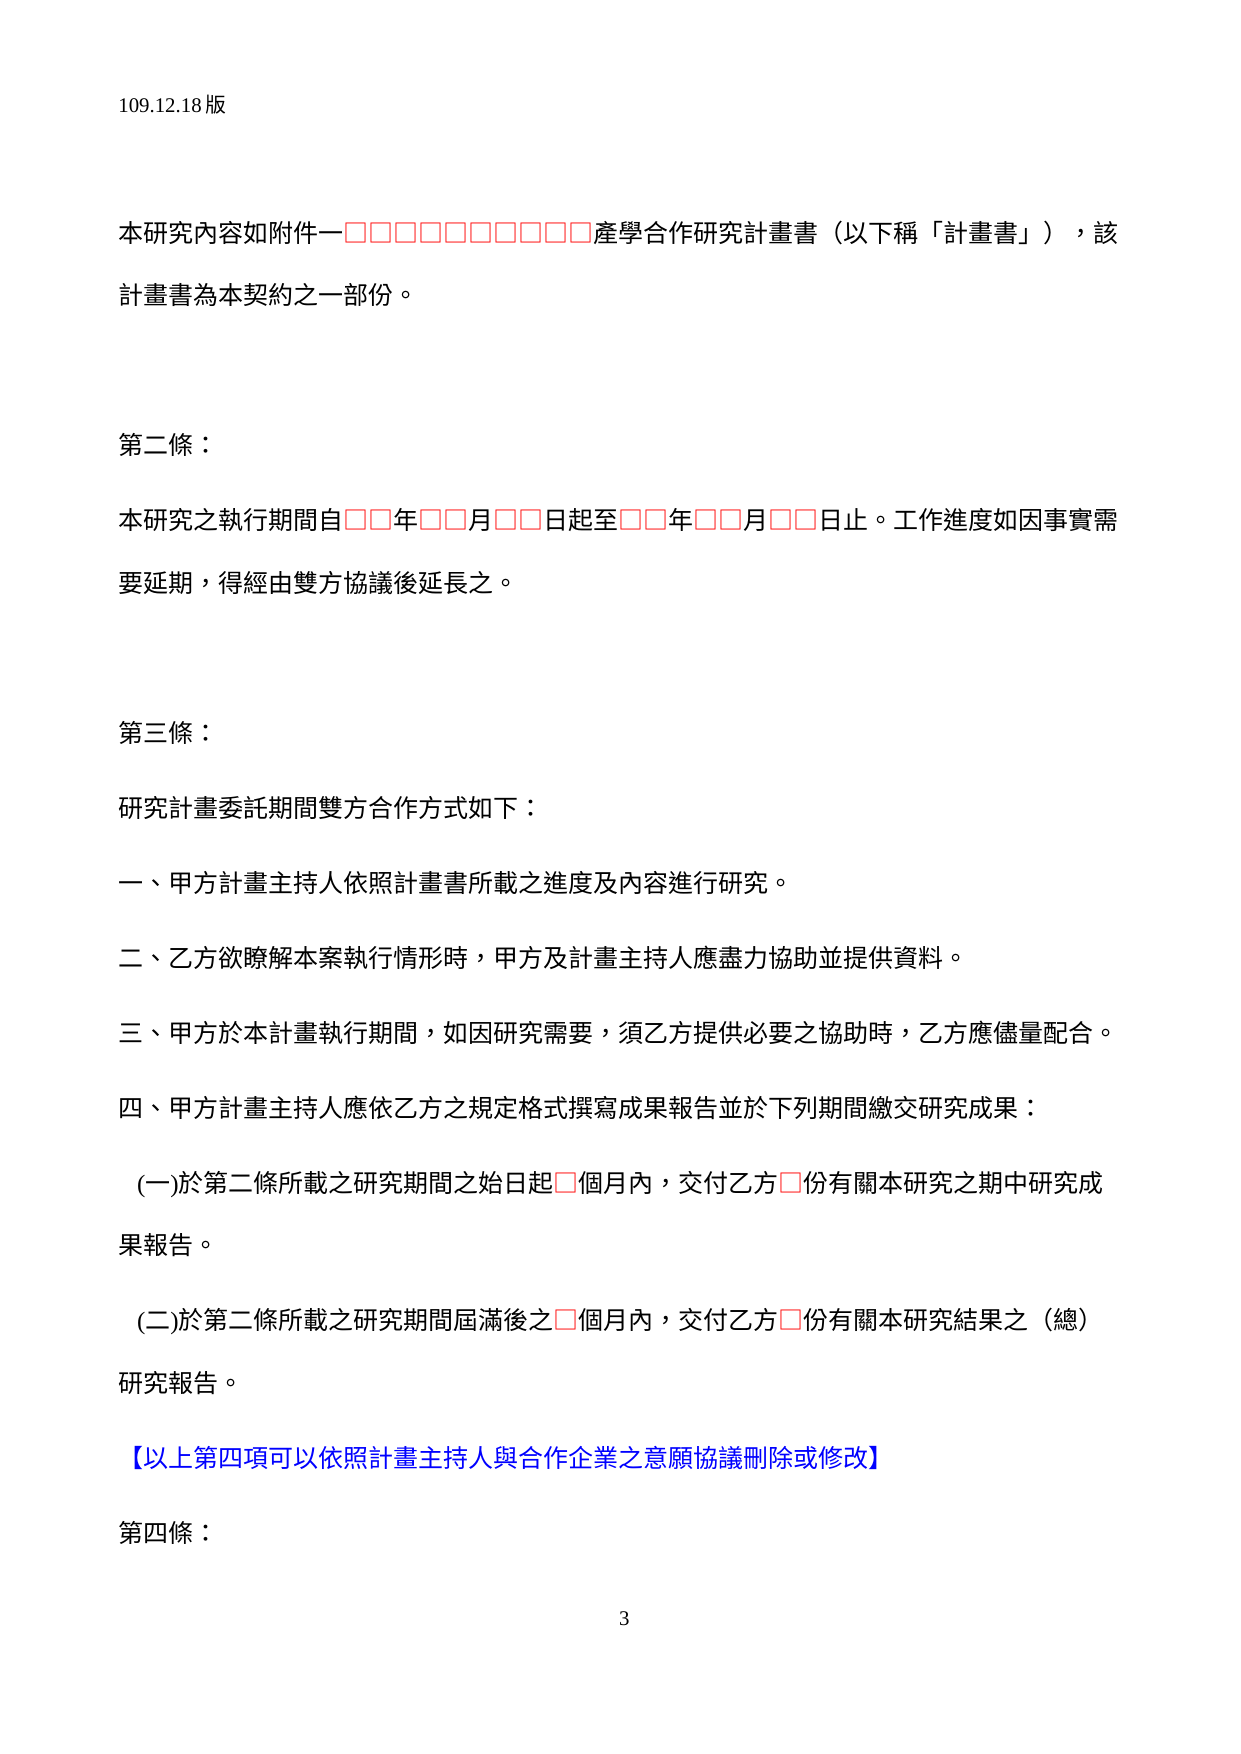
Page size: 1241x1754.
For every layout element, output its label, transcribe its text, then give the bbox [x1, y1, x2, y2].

text 第二條： [118, 402, 1122, 464]
text 四、甲方計畫主持人應依乙方之規定格式撰寫成果報告並於下列期間繳交研究成果： [118, 1064, 1122, 1127]
text 【以上第四項可以依照計畫主持人與合作企業之意願協議刪除或修改】 [118, 1414, 1122, 1477]
text 本研究內容如附件一□□□□□□□□□□產學合作研究計畫書（以下稱「計畫書」），該計畫書為本契約之一部份。 [118, 189, 1122, 314]
text 第三條： [118, 689, 1122, 752]
text 研究計畫委託期間雙方合作方式如下： [118, 764, 1122, 827]
text 一、甲方計畫主持人依照計畫書所載之進度及內容進行研究。 [118, 839, 1122, 902]
text 二、乙方欲瞭解本案執行情形時，甲方及計畫主持人應盡力協助並提供資料。 [118, 914, 1122, 977]
text (一)於第二條所載之研究期間之始日起□個月內，交付乙方□份有關本研究之期中研究成果報告。 [118, 1139, 1122, 1264]
text 三、甲方於本計畫執行期間，如因研究需要，須乙方提供必要之協助時，乙方應儘量配合。 [118, 989, 1122, 1052]
text 第四條： [118, 1489, 1122, 1552]
text (二)於第二條所載之研究期間屆滿後之□個月內，交付乙方□份有關本研究結果之（總）研究報告。 [118, 1277, 1122, 1402]
text 本研究之執行期間自□□年□□月□□日起至□□年□□月□□日止。工作進度如因事實需要延期，得經由雙方協議後延長之。 [118, 477, 1122, 602]
